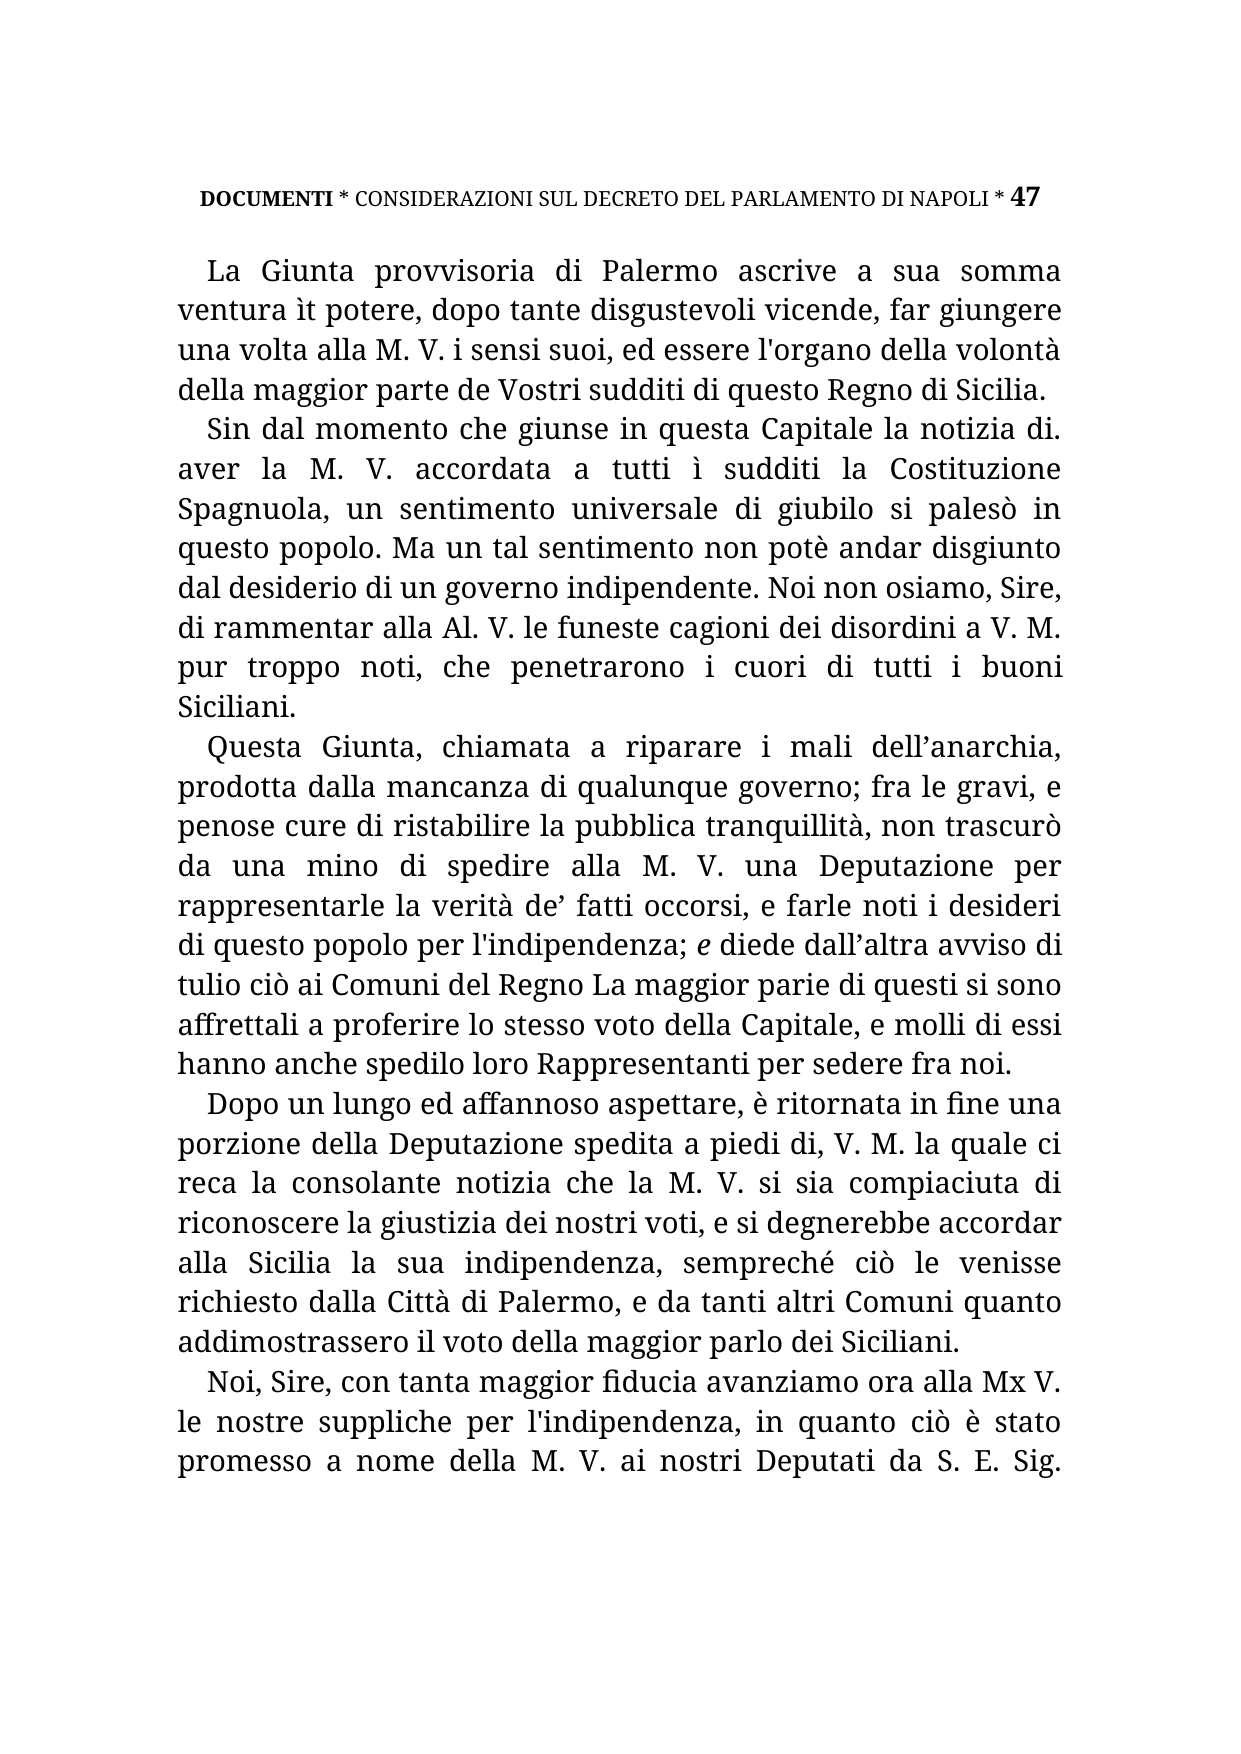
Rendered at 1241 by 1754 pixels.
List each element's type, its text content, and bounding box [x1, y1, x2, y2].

text Noi, Sire, con tanta maggior fiducia avanziamo ora alla Mx V. le nostre suppliche per l'indipendenza, in quanto ciò è stato promesso a nome della M. V. ai nostri Deputati da S. E. Sig. [177, 1361, 1063, 1480]
text La Giunta provvisoria di Palermo ascrive a sua somma ventura ìt potere, dopo tante disgustevoli vicende, far giungere una volta alla M. V. i sensi suoi, ed essere l'organo della volontà della maggior parte de Vostri sudditi di questo Regno di Sicilia. [177, 250, 1063, 409]
text Dopo un lungo ed affannoso aspettare, è ritornata in fine una porzione della Deputazione spedita a piedi di, V. M. la quale ci reca la consolante notizia che la M. V. si sia compiaciuta di riconoscere la giustizia dei nostri voti, e si degnerebbe accordar alla Sicilia la sua indipendenza, sempreché ciò le venisse richiesto dalla Città di Palermo, e da tanti altri Comuni quanto addimostrassero il voto della maggior parlo dei Siciliani. [177, 1083, 1063, 1361]
text Questa Giunta, chiamata a riparare i mali dell’anarchia, prodotta dalla mancanza di qualunque governo; fra le gravi, e penose cure di ristabilire la pubblica tranquillità, non trascurò da una mino di spedire alla M. V. una Deputazione per rappresentarle la verità de’ fatti occorsi, e farle noti i desideri di questo popolo per l'indipendenza; e diede dall’altra avviso di tulio ciò ai Comuni del Regno La maggior parie di questi si sono affrettali a proferire lo stesso voto della Capitale, e molli di essi hanno anche spedilo loro Rappresentanti per sedere fra noi. [177, 726, 1063, 1083]
text Sin dal momento che giunse in questa Capitale la notizia di. aver la M. V. accordata a tutti ì sudditi la Costituzione Spagnuola, un sentimento universale di giubilo si palesò in questo popolo. Ma un tal sentimento non potè andar disgiunto dal desiderio di un governo indipendente. Noi non osiamo, Sire, di rammentar alla Al. V. le funeste cagioni dei disordini a V. M. pur troppo noti, che penetrarono i cuori di tutti i buoni Siciliani. [177, 409, 1063, 726]
